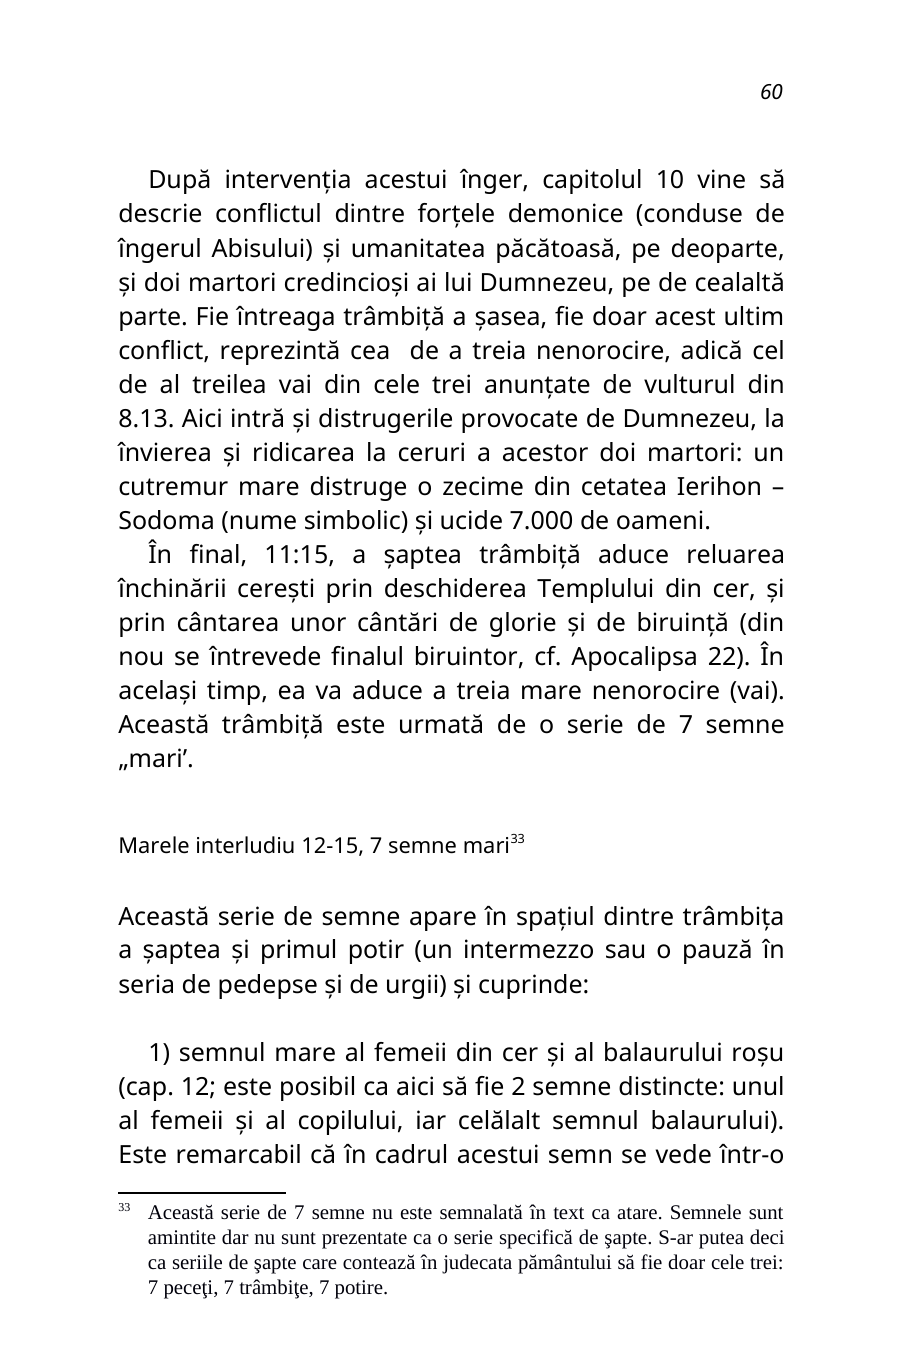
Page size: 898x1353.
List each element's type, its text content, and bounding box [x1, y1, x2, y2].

text În final, 11:15, a şaptea trâmbiţă aduce reluarea închinării cereşti prin deschiderea Templului din cer, şi prin cântarea unor cântări de glorie şi de biruinţă (din nou se întrevede finalul biruintor, cf. Apocalipsa 22). În acelaşi timp, ea va aduce a treia mare nenorocire (vai). Această trâmbiţă este urmată de o serie de 7 semne „mari’. [118, 537, 786, 775]
text După intervenţia acestui înger, capitolul 10 vine să descrie conflictul dintre forţele demonice (conduse de îngerul Abisului) şi umanitatea păcătoasă, pe deoparte, şi doi martori credincioşi ai lui Dumnezeu, pe de cealaltă parte. Fie întreaga trâmbiţă a şasea, fie doar acest ultim conflict, reprezintă cea de a treia nenorocire, adică cel de al treilea vai din cele trei anunţate de vulturul din 8.13. Aici intră şi distrugerile provocate de Dumnezeu, la învierea şi ridicarea la ceruri a acestor doi martori: un cutremur mare distruge o zecime din cetatea Ierihon – Sodoma (nume simbolic) şi ucide 7.000 de oameni. [118, 162, 786, 537]
text Această serie de semne apare în spaţiul dintre trâmbiţa a şaptea şi primul potir (un intermezzo sau o pauză în seria de pedepse şi de urgii) şi cuprinde: [118, 898, 786, 1000]
text 1) semnul mare al femeii din cer şi al balaurului roşu (cap. 12; este posibil ca aici să fie 2 semne distincte: unul al femeii şi al copilului, iar celălalt semnul balaurului). Este remarcabil că în cadrul acestui semn se vede într-o [118, 1034, 786, 1171]
text Această serie de 7 semne nu este semnalată în text ca atare. Semnele sunt amintite dar nu sunt prezentate ca o serie specifică de şapte. S-ar putea deci ca seriile de şapte care contează în judecata pământului să fie doar cele trei: 7 peceţi, 7 trâmbiţe, 7 potire. [118, 1199, 786, 1299]
subtitle Marele interludiu 12-15, 7 semne mari [118, 830, 786, 860]
